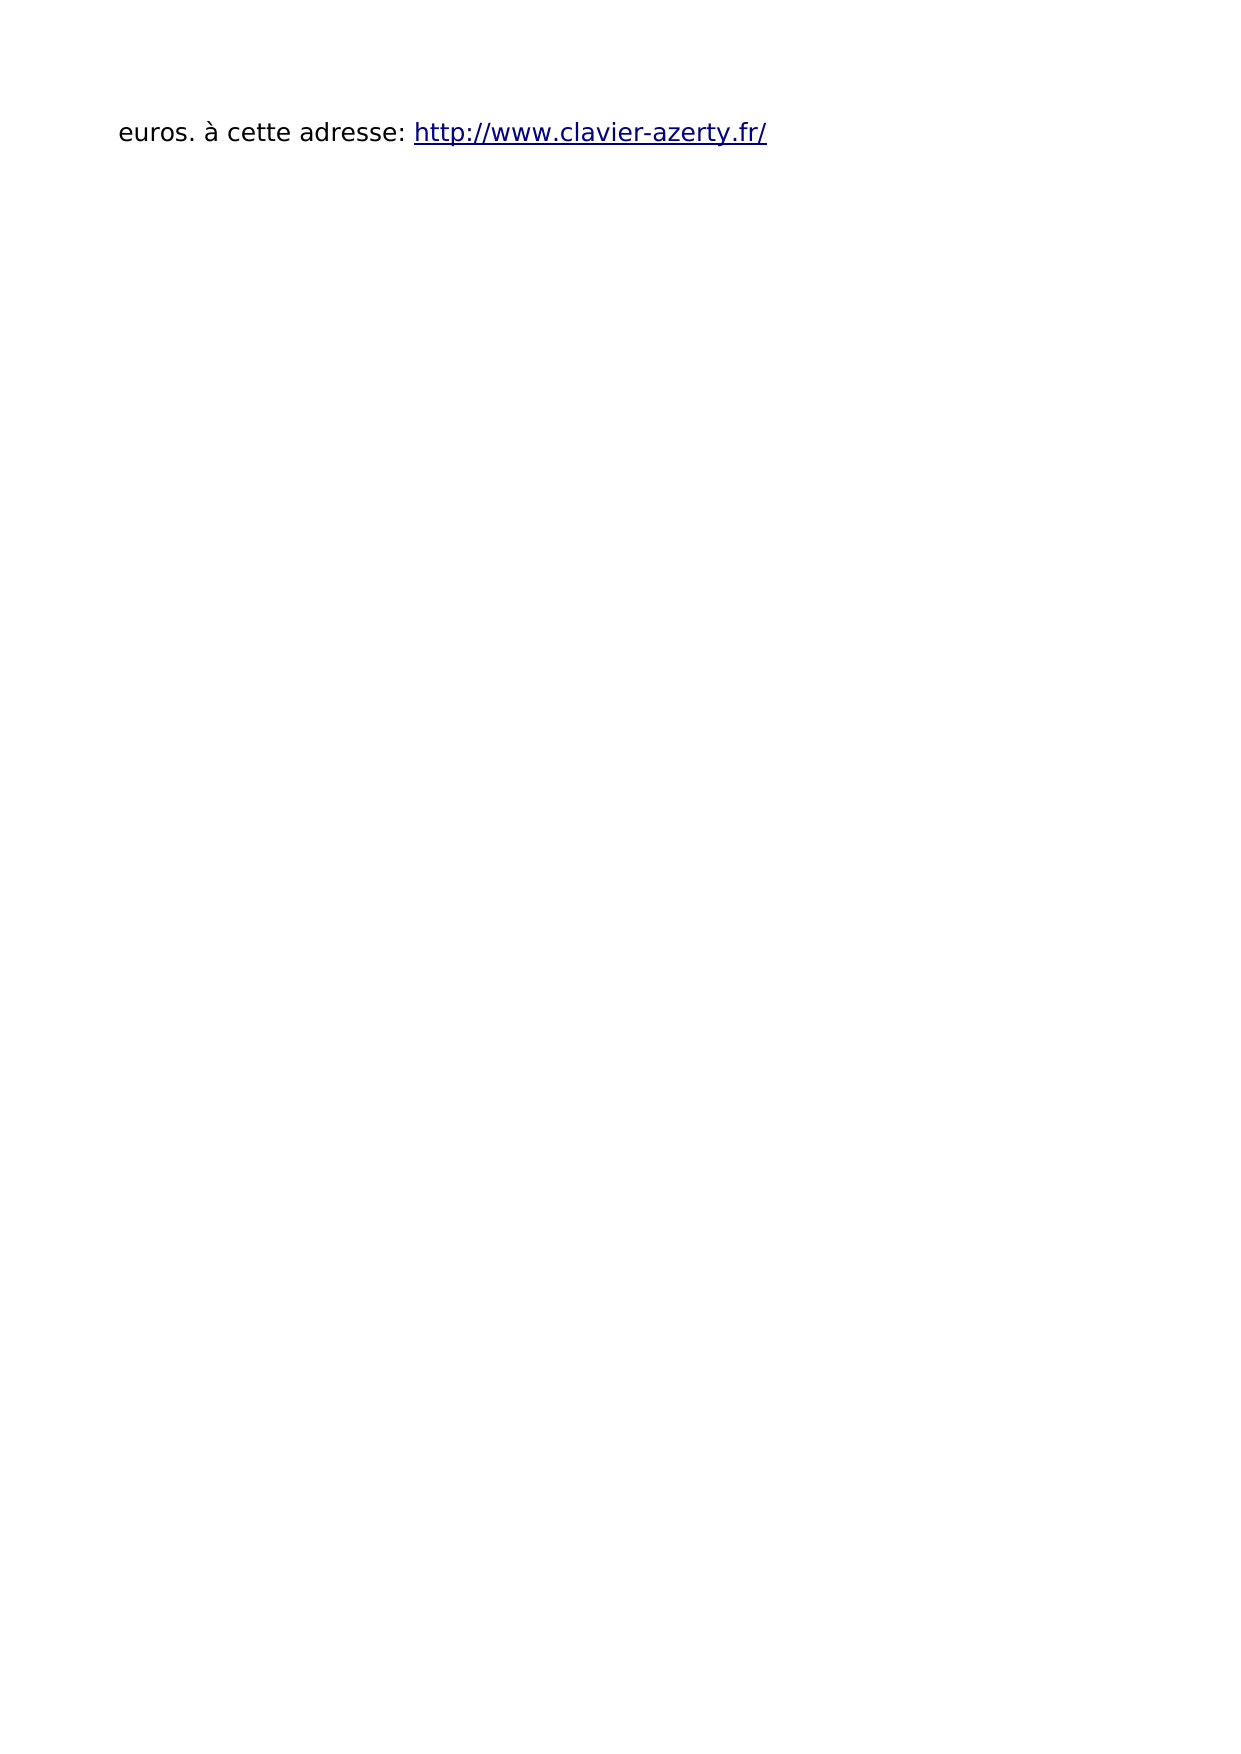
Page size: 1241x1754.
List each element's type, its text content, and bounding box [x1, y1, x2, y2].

text euros. à cette adresse: http://www.clavier-azerty.fr/ [118, 118, 1122, 147]
